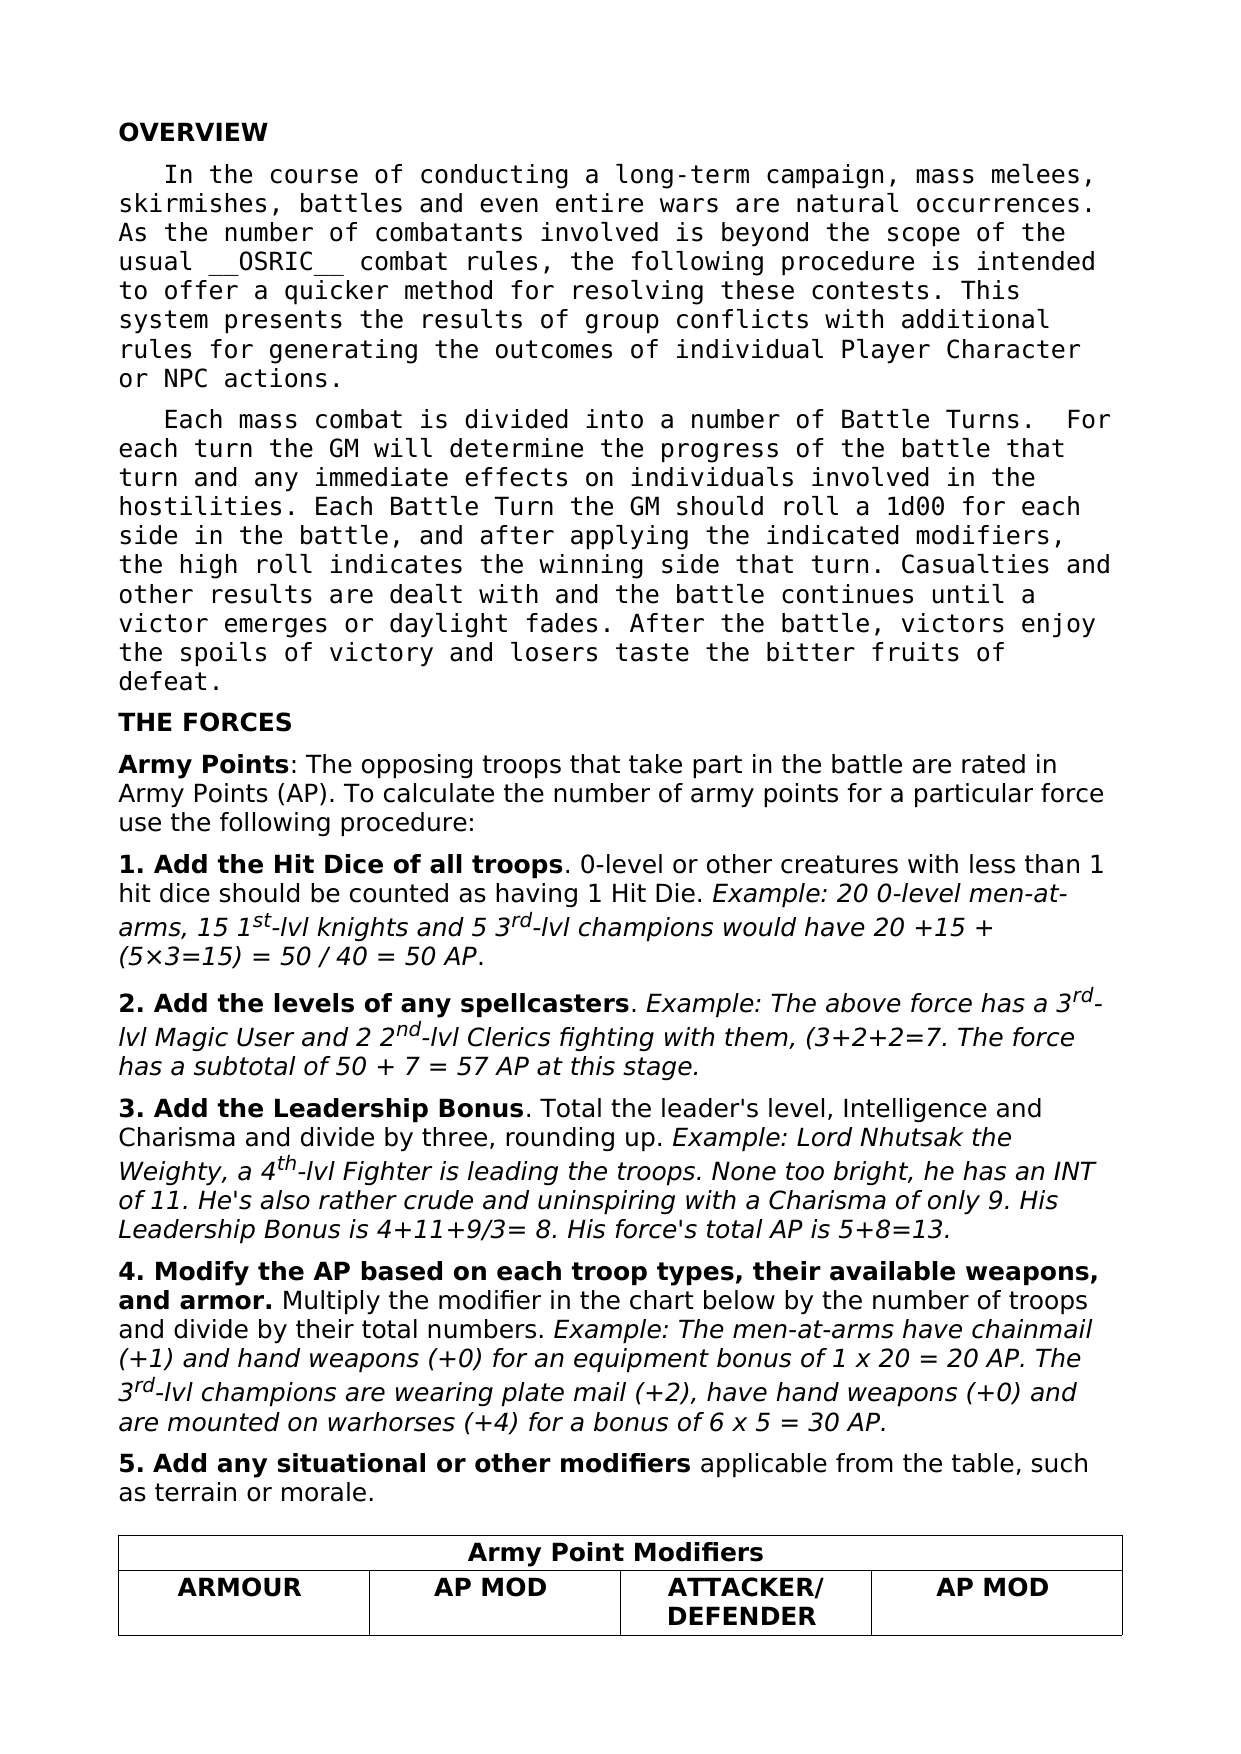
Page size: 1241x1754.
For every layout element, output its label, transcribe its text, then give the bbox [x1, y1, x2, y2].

text OVERVIEW [118, 118, 1122, 147]
text 4. Modify the AP based on each troop types, their available weapons, and armor. Multiply the modifier in the chart below by the number of troops and divide by their total numbers. Example: The men-at-arms have chainmail (+1) and hand weapons (+0) for an equipment bonus of 1 x 20 = 20 AP. The 3rd-lvl champions are wearing plate mail (+2), have hand weapons (+0) and are mounted on warhorses (+4) for a bonus of 6 x 5 = 30 AP. [118, 1257, 1122, 1437]
table_cell ATTACKER/DEFENDER [621, 1571, 871, 1634]
table_cell ARMOUR [119, 1571, 369, 1634]
table_cell AP MOD [872, 1571, 1122, 1634]
table_header Army Point Modifiers [119, 1536, 1122, 1570]
text Army Points: The opposing troops that take part in the battle are rated in Army Points (AP). To calculate the number of army points for a particular force use the following procedure: [118, 750, 1122, 837]
table_cell AP MOD [370, 1571, 620, 1634]
text 1. Add the Hit Dice of all troops. 0-level or other creatures with less than 1 hit dice should be counted as having 1 Hit Die. Example: 20 0-level men-at-arms, 15 1st-lvl knights and 5 3rd-lvl champions would have 20 +15 + (5×3=15) = 50 / 40 = 50 AP. [118, 850, 1122, 972]
text In the course of conducting a long-term campaign, mass melees, skirmishes, battles and even entire wars are natural occurrences. As the number of combatants involved is beyond the scope of the usual __OSRIC__ combat rules, the following procedure is intended to offer a quicker method for resolving these contests. This system presents the results of group conflicts with additional rules for generating the outcomes of individual Player Character or NPC actions. [118, 160, 1122, 393]
text Each mass combat is divided into a number of Battle Turns. For each turn the GM will determine the progress of the battle that turn and any immediate effects on individuals involved in the hostilities. Each Battle Turn the GM should roll a 1d00 for each side in the battle, and after applying the indicated modifiers, the high roll indicates the winning side that turn. Casualties and other results are dealt with and the battle continues until a victor emerges or daylight fades. After the battle, victors enjoy the spoils of victory and losers taste the bitter fruits of defeat. [118, 405, 1122, 697]
text 2. Add the levels of any spellcasters. Example: The above force has a 3rd-lvl Magic User and 2 2nd-lvl Clerics fighting with them, (3+2+2=7. The force has a subtotal of 50 + 7 = 57 AP at this stage. [118, 984, 1122, 1081]
text THE FORCES [118, 708, 1122, 737]
text 5. Add any situational or other modifiers applicable from the table, such as terrain or morale. [118, 1449, 1122, 1508]
text 3. Add the Leadership Bonus. Total the leader's level, Intelligence and Charisma and divide by three, rounding up. Example: Lord Nhutsak the Weighty, a 4th-lvl Fighter is leading the troops. None too bright, he has an INT of 11. He's also rather crude and uninspiring with a Charisma of only 9. His Leadership Bonus is 4+11+9/3= 8. His force's total AP is 5+8=13. [118, 1094, 1122, 1244]
